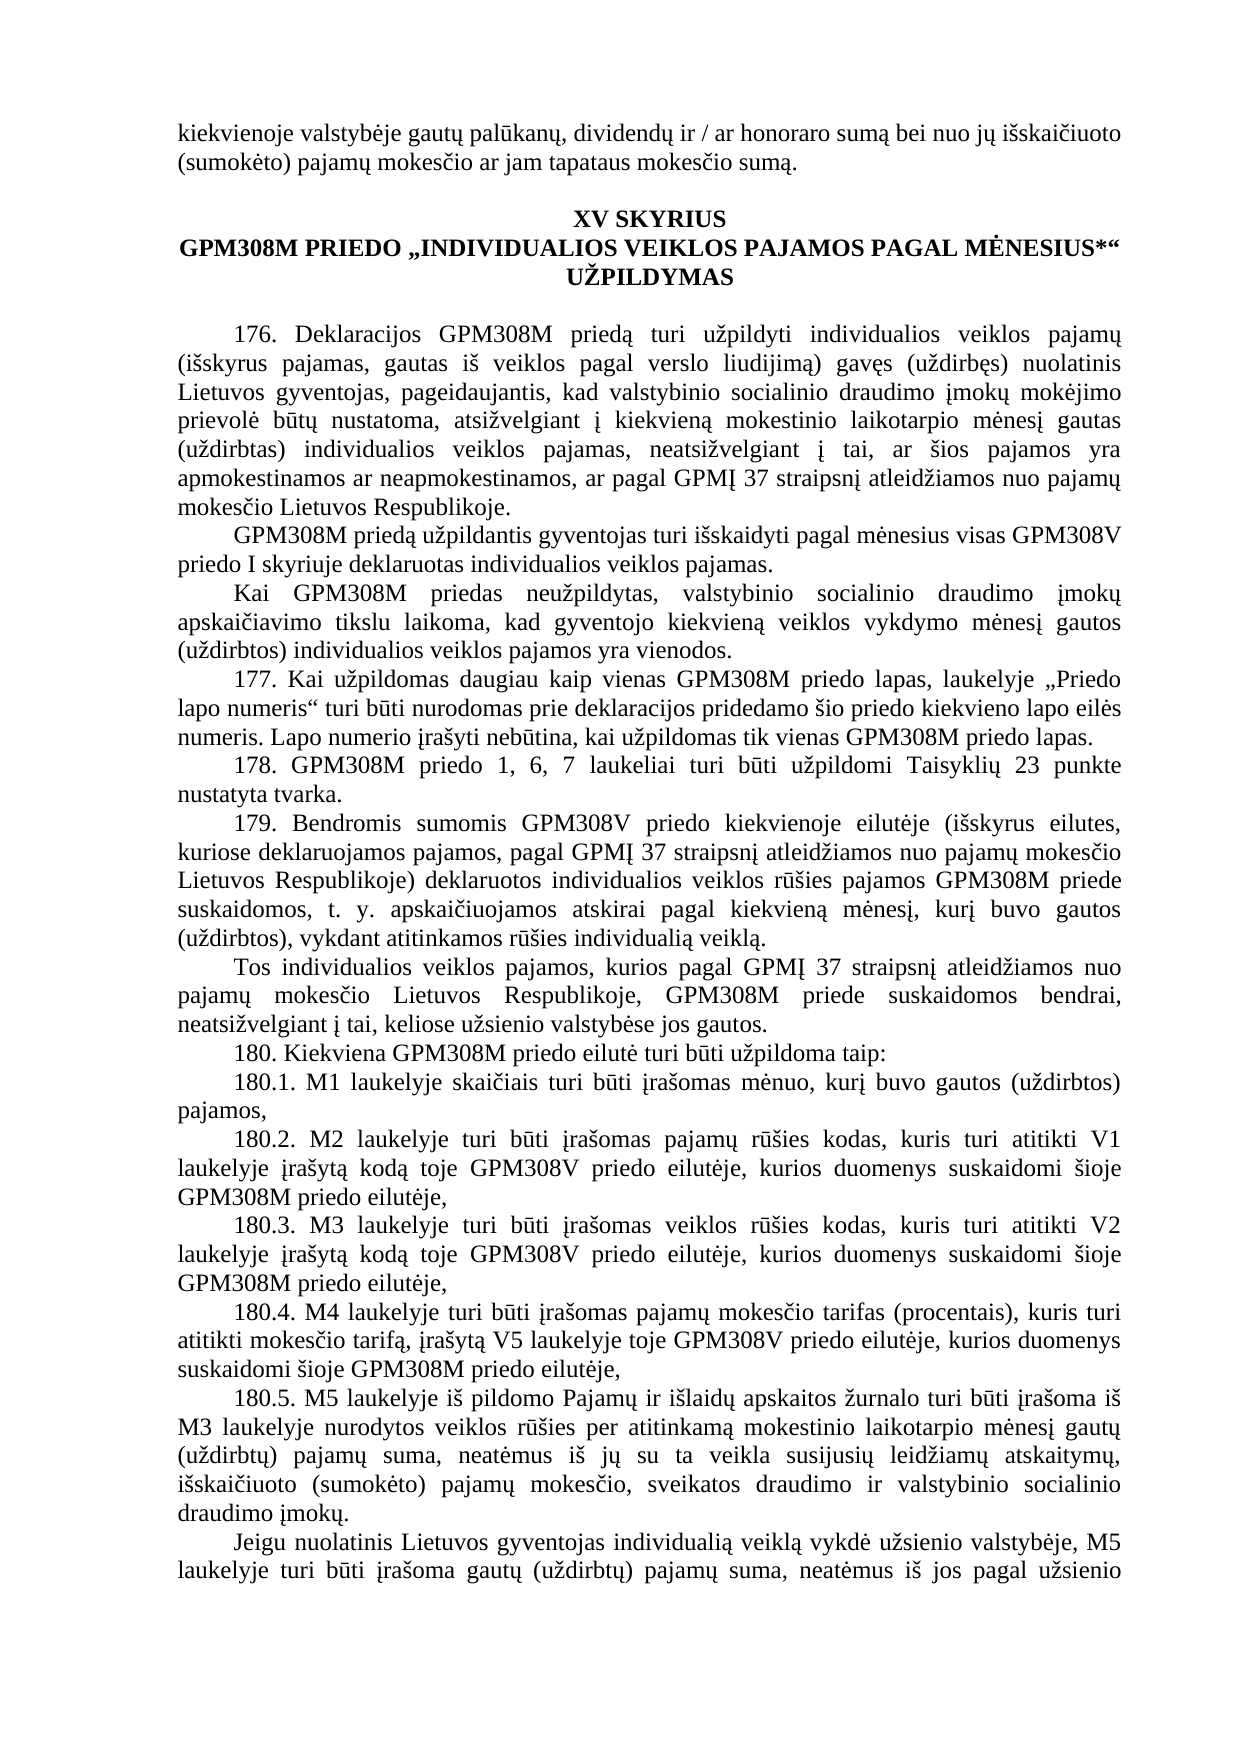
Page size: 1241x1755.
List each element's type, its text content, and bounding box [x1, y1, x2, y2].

text 180.3. M3 laukelyje turi būti įrašomas veiklos rūšies kodas, kuris turi atitikti V2 laukelyje įrašytą kodą toje GPM308V priedo eilutėje, kurios duomenys suskaidomi šioje GPM308M priedo eilutėje, [177, 1211, 1122, 1297]
text Kai GPM308M priedas neužpildytas, valstybinio socialinio draudimo įmokų apskaičiavimo tikslu laikoma, kad gyventojo kiekvieną veiklos vykdymo mėnesį gautos (uždirbtos) individualios veiklos pajamos yra vienodos. [177, 578, 1122, 664]
text 178. GPM308M priedo 1, 6, 7 laukeliai turi būti užpildomi Taisyklių 23 punkte nustatyta tvarka. [177, 751, 1122, 808]
text GPM308M PRIEDO „INDIVIDUALIOS VEIKLOS PAJAMOS PAGAL MĖNESIUS*“ UŽPILDYMAS [177, 233, 1122, 291]
text 179. Bendromis sumomis GPM308V priedo kiekvienoje eilutėje (išskyrus eilutes, kuriose deklaruojamos pajamos, pagal GPMĮ 37 straipsnį atleidžiamos nuo pajamų mokesčio Lietuvos Respublikoje) deklaruotos individualios veiklos rūšies pajamos GPM308M priede suskaidomos, t. y. apskaičiuojamos atskirai pagal kiekvieną mėnesį, kurį buvo gautos (uždirbtos), vykdant atitinkamos rūšies individualią veiklą. [177, 808, 1122, 952]
text Tos individualios veiklos pajamos, kurios pagal GPMĮ 37 straipsnį atleidžiamos nuo pajamų mokesčio Lietuvos Respublikoje, GPM308M priede suskaidomos bendrai, neatsižvelgiant į tai, keliose užsienio valstybėse jos gautos. [177, 952, 1122, 1038]
text 180. Kiekviena GPM308M priedo eilutė turi būti užpildoma taip: [177, 1038, 1122, 1067]
text 180.2. M2 laukelyje turi būti įrašomas pajamų rūšies kodas, kuris turi atitikti V1 laukelyje įrašytą kodą toje GPM308V priedo eilutėje, kurios duomenys suskaidomi šioje GPM308M priedo eilutėje, [177, 1124, 1122, 1211]
text GPM308M priedą užpildantis gyventojas turi išskaidyti pagal mėnesius visas GPM308V priedo I skyriuje deklaruotas individualios veiklos pajamas. [177, 521, 1122, 578]
text kiekvienoje valstybėje gautų palūkanų, dividendų ir / ar honoraro sumą bei nuo jų išskaičiuoto (sumokėto) pajamų mokesčio ar jam tapataus mokesčio sumą. [177, 118, 1122, 176]
text 180.5. M5 laukelyje iš pildomo Pajamų ir išlaidų apskaitos žurnalo turi būti įrašoma iš M3 laukelyje nurodytos veiklos rūšies per atitinkamą mokestinio laikotarpio mėnesį gautų (uždirbtų) pajamų suma, neatėmus iš jų su ta veikla susijusių leidžiamų atskaitymų, išskaičiuoto (sumokėto) pajamų mokesčio, sveikatos draudimo ir valstybinio socialinio draudimo įmokų. [177, 1383, 1122, 1527]
text 180.1. M1 laukelyje skaičiais turi būti įrašomas mėnuo, kurį buvo gautos (uždirbtos) pajamos, [177, 1067, 1122, 1124]
text 176. Deklaracijos GPM308M priedą turi užpildyti individualios veiklos pajamų (išskyrus pajamas, gautas iš veiklos pagal verslo liudijimą) gavęs (uždirbęs) nuolatinis Lietuvos gyventojas, pageidaujantis, kad valstybinio socialinio draudimo įmokų mokėjimo prievolė būtų nustatoma, atsižvelgiant į kiekvieną mokestinio laikotarpio mėnesį gautas (uždirbtas) individualios veiklos pajamas, neatsižvelgiant į tai, ar šios pajamos yra apmokestinamos ar neapmokestinamos, ar pagal GPMĮ 37 straipsnį atleidžiamos nuo pajamų mokesčio Lietuvos Respublikoje. [177, 319, 1122, 521]
text XV SKYRIUS [177, 204, 1122, 233]
text Jeigu nuolatinis Lietuvos gyventojas individualią veiklą vykdė užsienio valstybėje, M5 laukelyje turi būti įrašoma gautų (uždirbtų) pajamų suma, neatėmus iš jos pagal užsienio [177, 1527, 1122, 1584]
text 177. Kai užpildomas daugiau kaip vienas GPM308M priedo lapas, laukelyje „Priedo lapo numeris“ turi būti nurodomas prie deklaracijos pridedamo šio priedo kiekvieno lapo eilės numeris. Lapo numerio įrašyti nebūtina, kai užpildomas tik vienas GPM308M priedo lapas. [177, 664, 1122, 751]
text 180.4. M4 laukelyje turi būti įrašomas pajamų mokesčio tarifas (procentais), kuris turi atitikti mokesčio tarifą, įrašytą V5 laukelyje toje GPM308V priedo eilutėje, kurios duomenys suskaidomi šioje GPM308M priedo eilutėje, [177, 1297, 1122, 1383]
